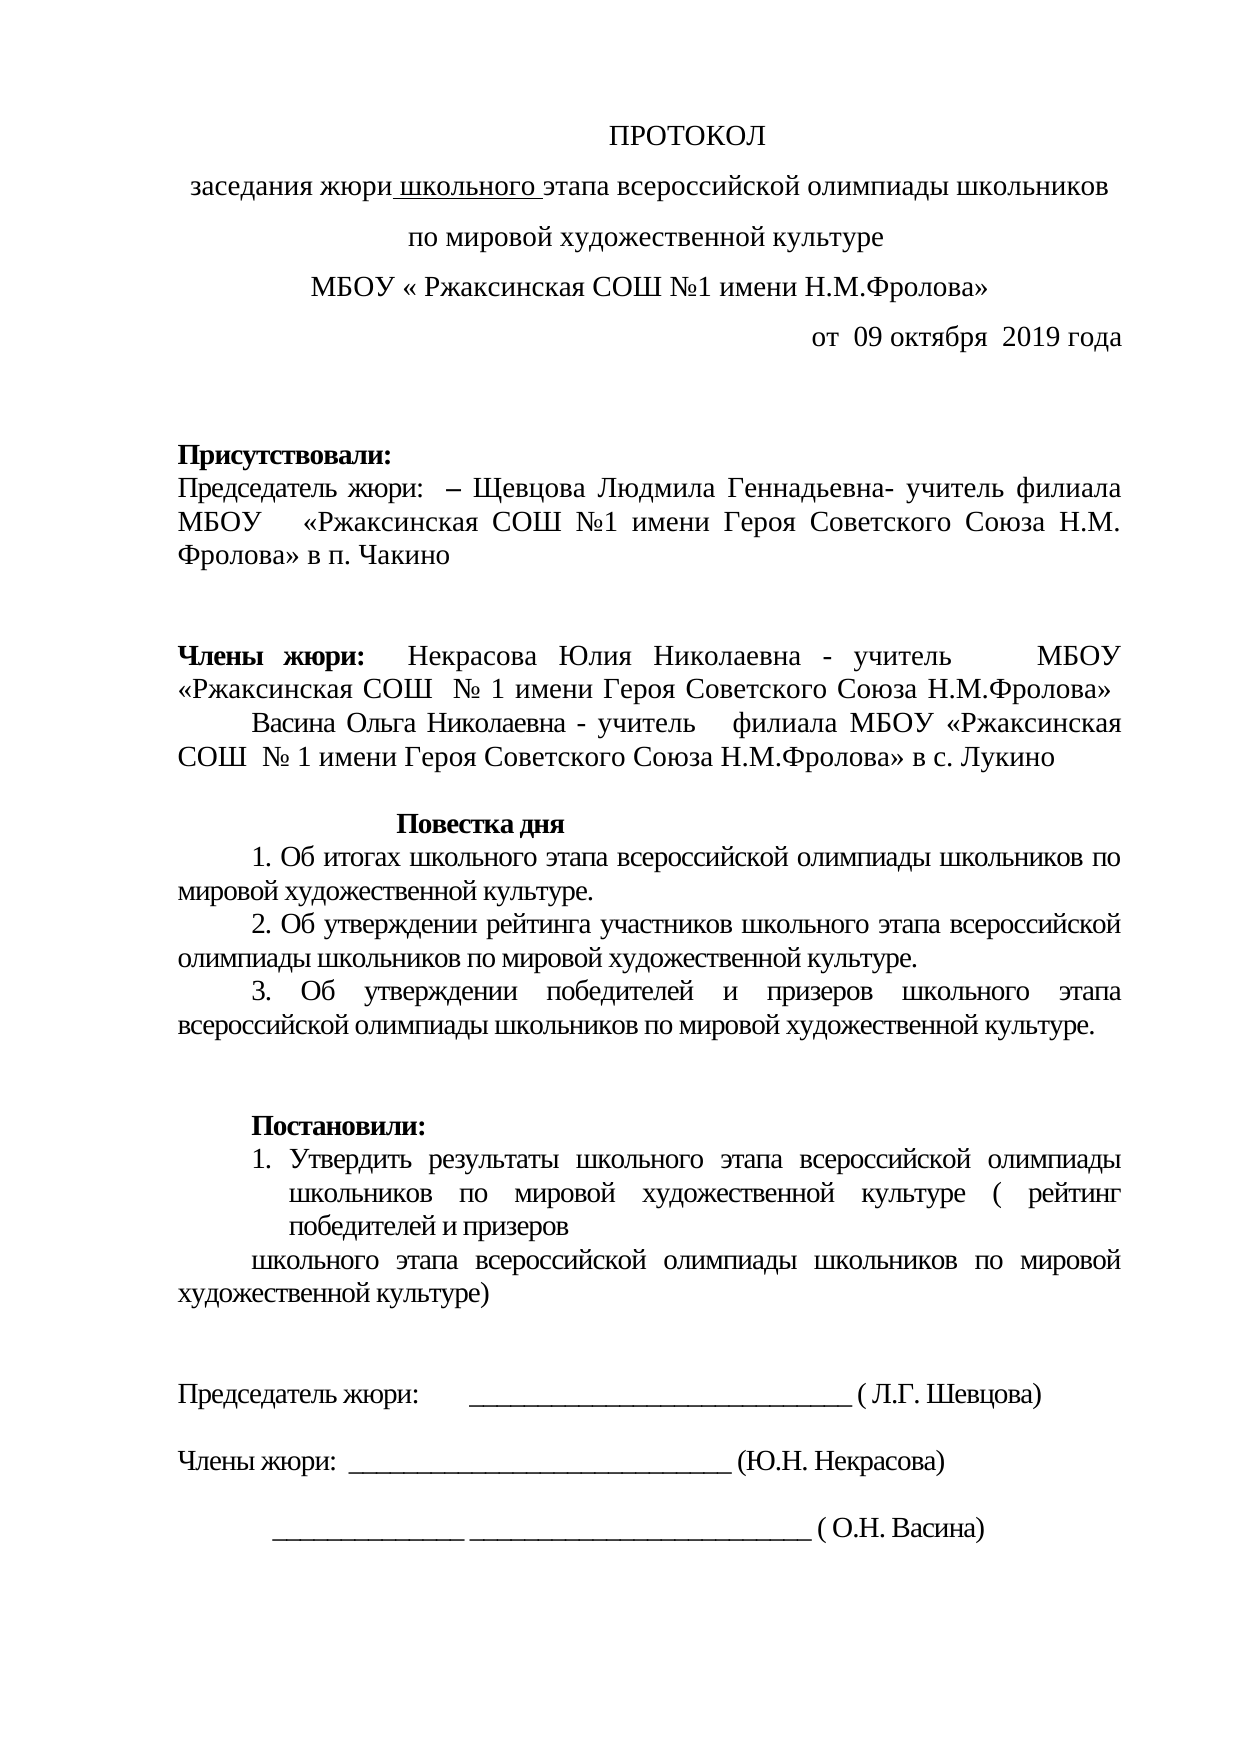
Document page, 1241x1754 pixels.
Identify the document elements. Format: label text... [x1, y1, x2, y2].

text протокол [177, 118, 1122, 152]
text от 09 октября 2019 года [177, 319, 1122, 353]
text 1. Об итогах школьного этапа всероссийской олимпиады школьников по мировой художественной культуре. [177, 839, 1122, 906]
text Постановили: [177, 1108, 1122, 1141]
text 2. Об утверждении рейтинга участников школьного этапа всероссийской олимпиады школьников по мировой художественной культуре. [177, 906, 1122, 973]
text школьного этапа всероссийской олимпиады школьников по мировой художественной культуре) [177, 1242, 1122, 1309]
text МБОУ « Ржаксинская СОШ №1 имени Н.М.Фролова» [177, 269, 1122, 303]
text Члены жюри: Некрасова Юлия Николаевна - учитель МБОУ «Ржаксинская СОШ № 1 имени Героя Советского Союза Н.М.Фролова» Васина Ольга Николаевна - учитель филиала МБОУ «Ржаксинская СОШ № 1 имени Героя Советского Союза Н.М.Фролова» в с. Лукино [177, 638, 1122, 772]
text 3. Об утверждении победителей и призеров школьного этапа всероссийской олимпиады школьников по мировой художественной культуре. [177, 973, 1122, 1041]
text Присутствовали: [177, 437, 1122, 470]
text Председатель жюри: ____________________________ ( Л.Г. Шевцова) [177, 1376, 1122, 1409]
text Члены жюри: ____________________________ (Ю.Н. Некрасова) [177, 1443, 1122, 1477]
text Повестка дня [177, 806, 1122, 839]
text заседания жюри школьного этапа всероссийской олимпиады школьников по мировой художественной культуре [177, 168, 1122, 252]
text Председатель жюри: – Щевцова Людмила Геннадьевна- учитель филиала МБОУ «Ржаксинская СОШ №1 имени Героя Советского Союза Н.М. Фролова» в п. Чакино [177, 470, 1122, 571]
list Утвердить результаты школьного этапа всероссийской олимпиады школьников по мировой художественной культуре ( рейтинг победителей и призеров [251, 1141, 1122, 1242]
text ______________ _________________________ ( О.Н. Васина) [177, 1510, 1122, 1544]
